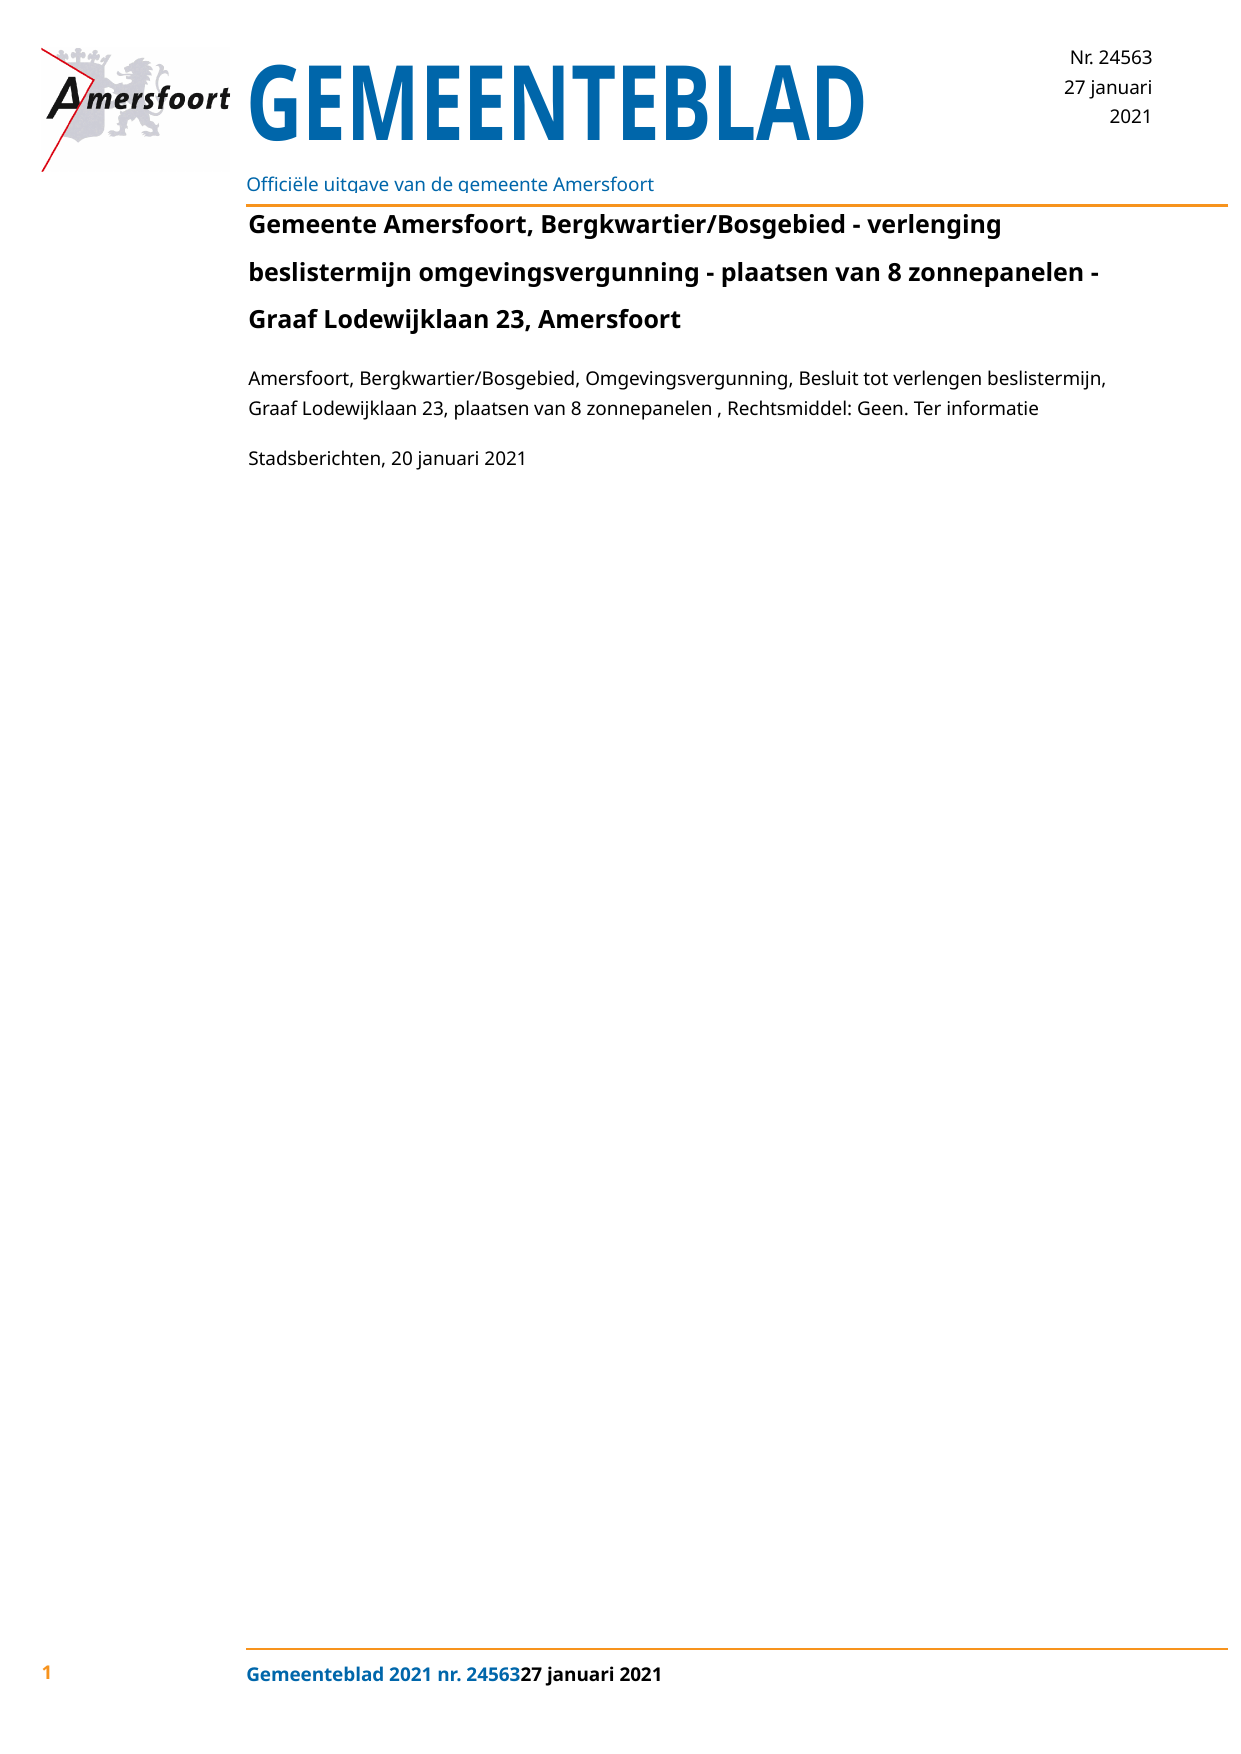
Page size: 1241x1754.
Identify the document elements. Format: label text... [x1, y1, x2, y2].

text Amersfoort, Bergkwartier/Bosgebied, Omgevingsvergunning, Besluit tot verlengen beslistermijn, Graaf Lodewijklaan 23, plaatsen van 8 zonnepanelen , Rechtsmiddel: Geen. Ter informatie [248, 366, 1152, 421]
text Gemeente Amersfoort, Bergkwartier/Bosgebied - verlenging beslistermijn omgevingsvergunning - plaatsen van 8 zonnepanelen - Graaf Lodewijklaan 23, Amersfoort [248, 207, 1152, 336]
picture [41, 47, 231, 172]
text Stadsberichten, 20 januari 2021 [248, 446, 1152, 471]
